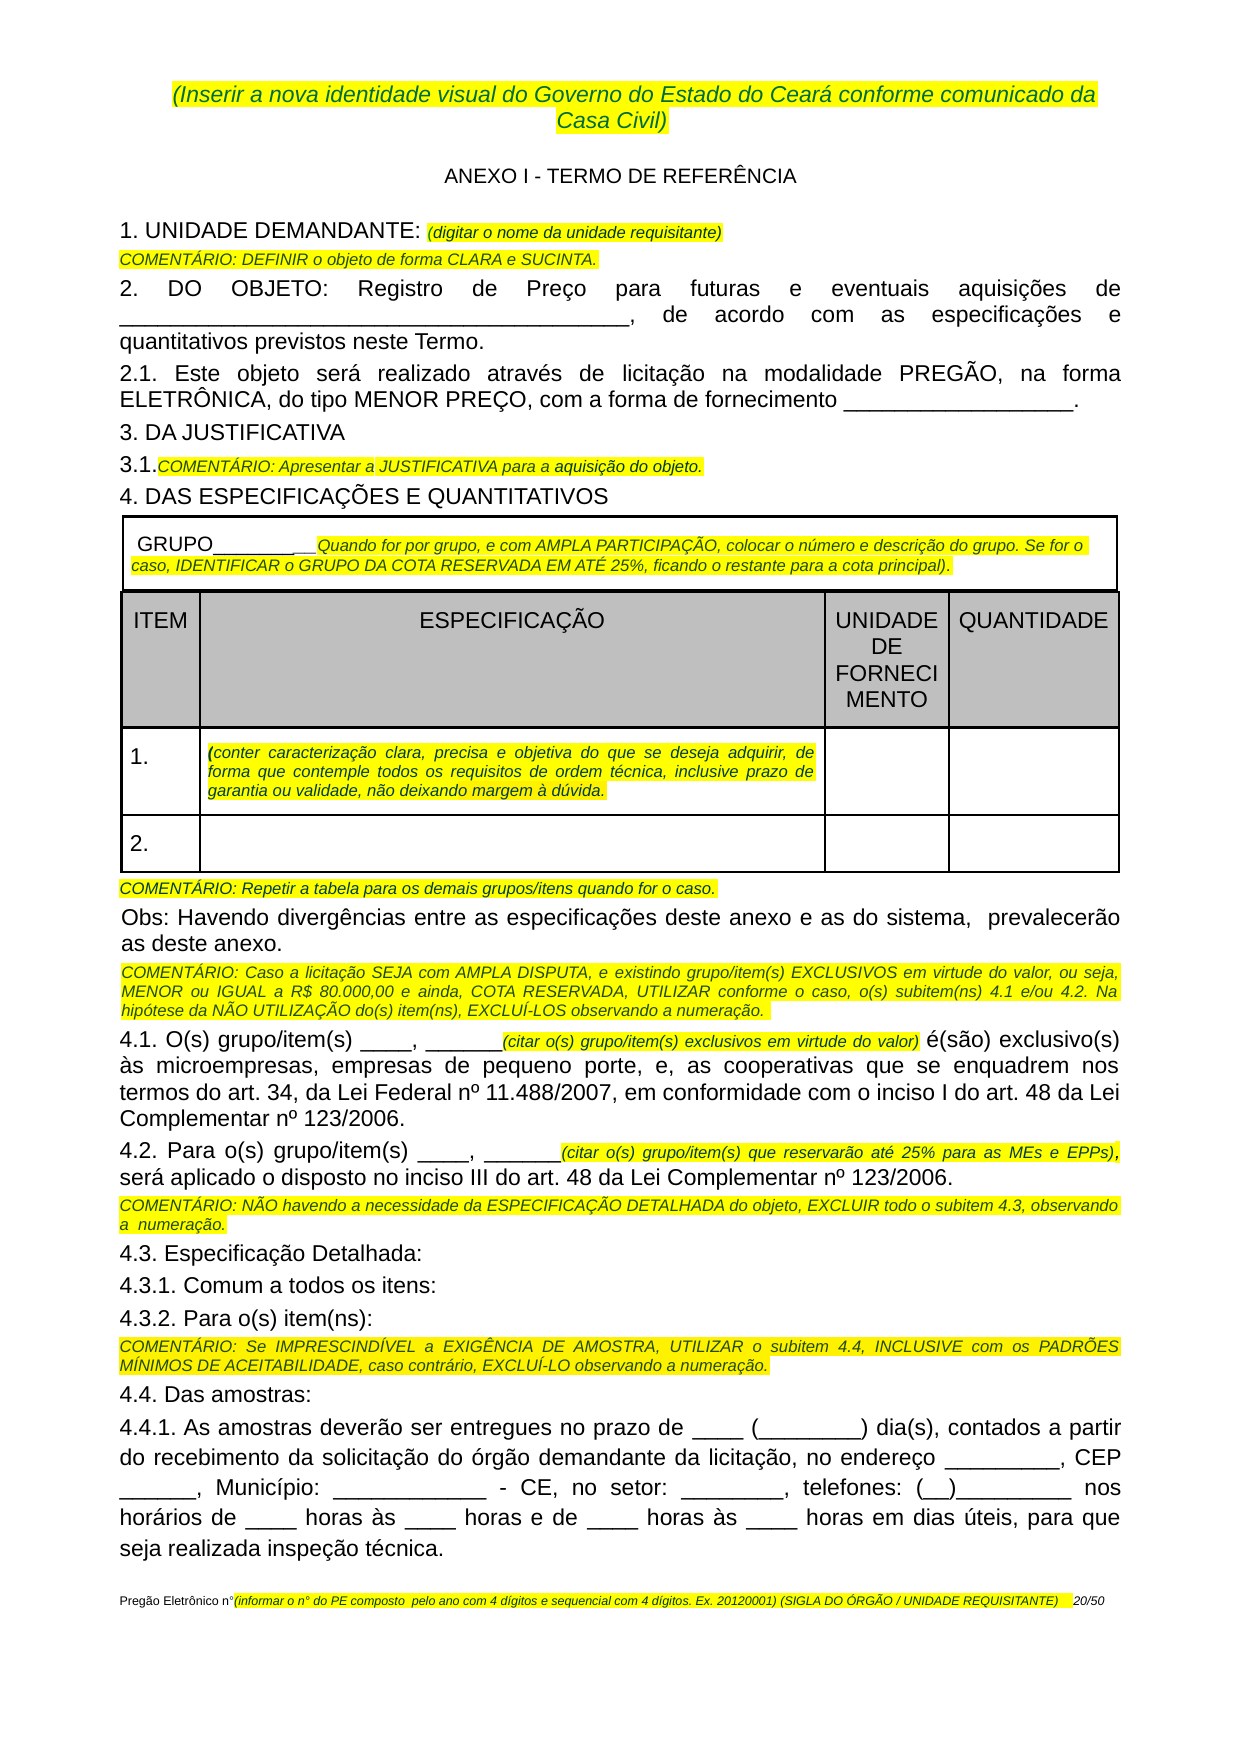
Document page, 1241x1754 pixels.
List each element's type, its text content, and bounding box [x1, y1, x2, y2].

table_cell [826, 816, 948, 871]
text Obs: Havendo divergências entre as especificações deste anexo e as do sistema, prevalecerão as deste anexo. [121, 904, 1121, 957]
table_header ITEM [123, 593, 199, 726]
table_header UNIDADE DE FORNECIMENTO [826, 593, 948, 726]
text ANEXO I - TERMO DE REFERÊNCIA [119, 163, 1121, 187]
text 4.3.2. Para o(s) item(ns): [119, 1305, 1121, 1331]
table_header ESPECIFICAÇÃO [201, 593, 824, 726]
table_cell [826, 729, 948, 814]
text 4.1. O(s) grupo/item(s) ____, ______(citar o(s) grupo/item(s) exclusivos em virtude do valor) é(são) exclusivo(s) às microempresas, empresas de pequeno porte, e, as cooperativas que se enquadrem nos termos do art. 34, da Lei Federal nº 11.488/2007, em conformidade com o inciso I do art. 48 da Lei Complementar nº 123/2006. [119, 1026, 1120, 1131]
table_header QUANTIDADE [950, 593, 1118, 726]
text 1. UNIDADE DEMANDANTE: (digitar o nome da unidade requisitante) [119, 217, 1121, 244]
table_cell [201, 816, 824, 871]
text COMENTÁRIO: DEFINIR o objeto de forma CLARA e SUCINTA. [119, 250, 1121, 269]
text 4.3.1. Comum a todos os itens: [119, 1272, 1121, 1299]
table_cell 2. [123, 816, 199, 871]
text COMENTÁRIO: Caso a licitação SEJA com AMPLA DISPUTA, e existindo grupo/item(s) EXCLUSIVOS em virtude do valor, ou seja, MENOR ou IGUAL a R$ 80.000,00 e ainda, COTA RESERVADA, UTILIZAR conforme o caso, o(s) subitem(ns) 4.1 e/ou 4.2. Na hipótese da NÃO UTILIZAÇÃO do(s) item(ns), EXCLUÍ-LOS observando a numeração. [121, 962, 1121, 1020]
text 3. DA JUSTIFICATIVA [119, 418, 1121, 445]
text 2. DO OBJETO: Registro de Preço para futuras e eventuais aquisições de ________________________________________, de acordo com as especificações e quantitativos previstos neste Termo. [119, 275, 1121, 354]
text 4.2. Para o(s) grupo/item(s) ____, ______(citar o(s) grupo/item(s) que reservarão até 25% para as MEs e EPPs), será aplicado o disposto no inciso III do art. 48 da Lei Complementar nº 123/2006. [119, 1137, 1120, 1190]
text COMENTÁRIO: Se IMPRESCINDÍVEL a EXIGÊNCIA DE AMOSTRA, UTILIZAR o subitem 4.4, INCLUSIVE com os PADRÕES MÍNIMOS DE ACEITABILIDADE, caso contrário, EXCLUÍ-LO observando a numeração. [119, 1337, 1121, 1375]
text 4.4. Das amostras: [119, 1381, 1121, 1408]
text 4.3. Especificação Detalhada: [119, 1240, 1121, 1267]
text 3.1.COMENTÁRIO: Apresentar a JUSTIFICATIVA para a aquisição do objeto. [119, 451, 1121, 477]
text 2.1. Este objeto será realizado através de licitação na modalidade PREGÃO, na forma ELETRÔNICA, do tipo MENOR PREÇO, com a forma de fornecimento __________________. [119, 360, 1121, 413]
text 4. DAS ESPECIFICAÇÕES E QUANTITATIVOS [119, 483, 1121, 509]
table_cell [950, 816, 1118, 871]
text 4.4.1. As amostras deverão ser entregues no prazo de ____ (________) dia(s), contados a partir do recebimento da solicitação do órgão demandante da licitação, no endereço _________, CEP ______, Município: ____________ - CE, no setor: ________, telefones: (__)_________ nos horários de ____ horas às ____ horas e de ____ horas às ____ horas em dias úteis, para que seja realizada inspeção técnica. [119, 1414, 1121, 1561]
table_cell 1. [123, 729, 199, 814]
table_cell [950, 729, 1118, 814]
text COMENTÁRIO: NÃO havendo a necessidade da ESPECIFICAÇÃO DETALHADA do objeto, EXCLUIR todo o subitem 4.3, observando a numeração. [119, 1196, 1121, 1234]
table_header GRUPO_________Quando for por grupo, e com AMPLA PARTICIPAÇÃO, colocar o número e descrição do grupo. Se for o caso, IDENTIFICAR o GRUPO DA COTA RESERVADA EM ATÉ 25%, ficando o restante para a cota principal). [124, 518, 1116, 589]
text COMENTÁRIO: Repetir a tabela para os demais grupos/itens quando for o caso. [119, 879, 1121, 898]
table_cell (conter caracterização clara, precisa e objetiva do que se deseja adquirir, de forma que contemple todos os requisitos de ordem técnica, inclusive prazo de garantia ou validade, não deixando margem à dúvida. [201, 729, 824, 814]
